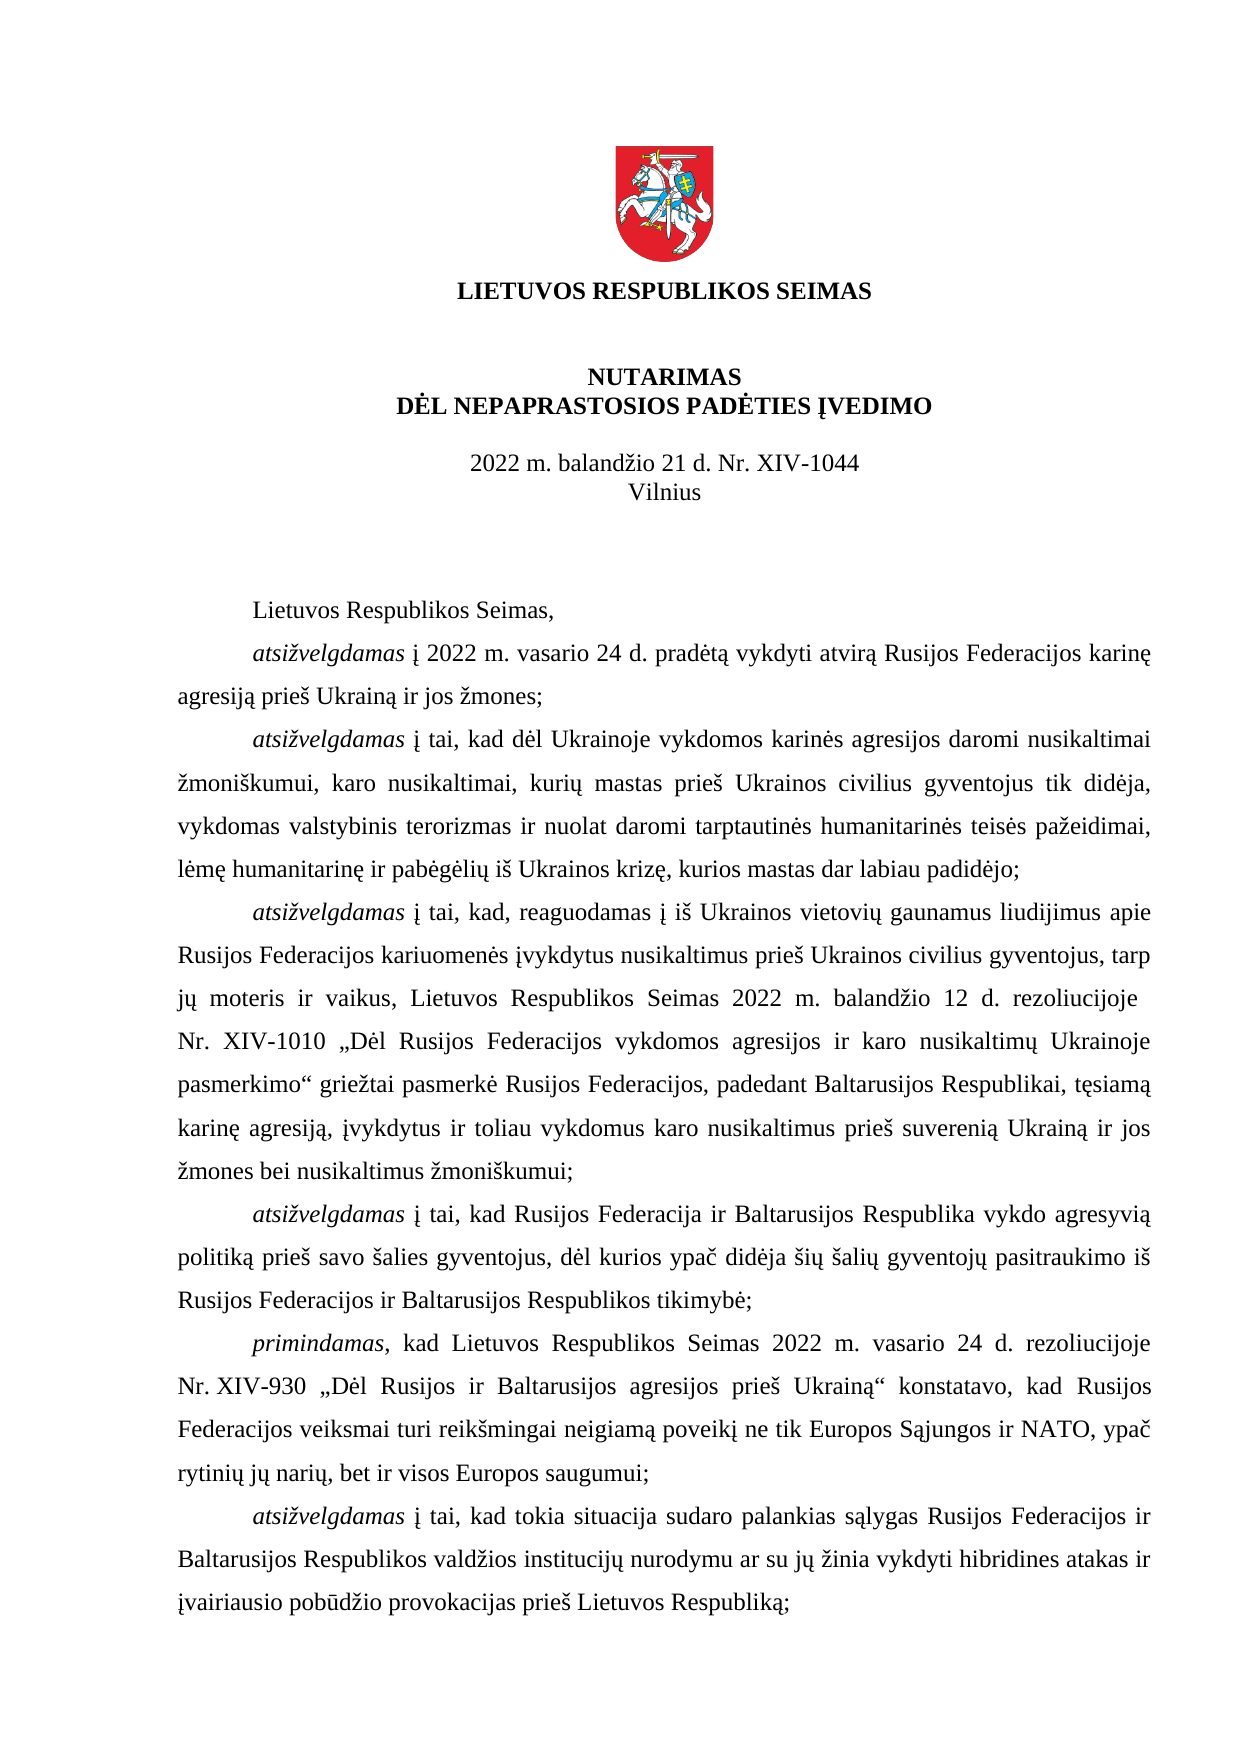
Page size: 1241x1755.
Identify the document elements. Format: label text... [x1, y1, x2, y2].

text Vilnius [177, 477, 1152, 506]
text atsižvelgdamas į tai, kad, reaguodamas į iš Ukrainos vietovių gaunamus liudijimus apie Rusijos Federacijos kariuomenės įvykdytus nusikaltimus prieš Ukrainos civilius gyventojus, tarp jų moteris ir vaikus, Lietuvos Respublikos Seimas 2022 m. balandžio 12 d. rezoliucijoje Nr. XIV-1010 „Dėl Rusijos Federacijos vykdomos agresijos ir karo nusikaltimų Ukrainoje pasmerkimo“ griežtai pasmerkė Rusijos Federacijos, padedant Baltarusijos Respublikai, tęsiamą karinę agresiją, įvykdytus ir toliau vykdomus karo nusikaltimus prieš suverenią Ukrainą ir jos žmones bei nusikaltimus žmoniškumui; [177, 897, 1152, 1184]
text atsižvelgdamas į tai, kad tokia situacija sudaro palankias sąlygas Rusijos Federacijos ir Baltarusijos Respublikos valdžios institucijų nurodymu ar su jų žinia vykdyti hibridines atakas ir įvairiausio pobūdžio provokacijas prieš Lietuvos Respubliką; [177, 1501, 1152, 1616]
text NUTARIMAS [177, 362, 1152, 391]
text LIETUVOS RESPUBLIKOS SEIMAS [177, 276, 1152, 305]
text 2022 m. balandžio 21 d. Nr. XIV-1044 [177, 448, 1152, 477]
text atsižvelgdamas į tai, kad dėl Ukrainoje vykdomos karinės agresijos daromi nusikaltimai žmoniškumui, karo nusikaltimai, kurių mastas prieš Ukrainos civilius gyventojus tik didėja, vykdomas valstybinis terorizmas ir nuolat daromi tarptautinės humanitarinės teisės pažeidimai, lėmę humanitarinę ir pabėgėlių iš Ukrainos krizę, kurios mastas dar labiau padidėjo; [177, 724, 1152, 883]
text atsižvelgdamas į tai, kad Rusijos Federacija ir Baltarusijos Respublika vykdo agresyvią politiką prieš savo šalies gyventojus, dėl kurios ypač didėja šių šalių gyventojų pasitraukimo iš Rusijos Federacijos ir Baltarusijos Respublikos tikimybė; [177, 1199, 1152, 1314]
text atsižvelgdamas į 2022 m. vasario 24 d. pradėtą vykdyti atvirą Rusijos Federacijos karinę agresiją prieš Ukrainą ir jos žmones; [177, 638, 1152, 710]
text Lietuvos Respublikos Seimas, [177, 595, 1152, 624]
text DĖL NEPAPRASTOSIOS PADĖTIES ĮVEDIMO [177, 391, 1152, 420]
text primindamas, kad Lietuvos Respublikos Seimas 2022 m. vasario 24 d. rezoliucijoje Nr. XIV-930 „Dėl Rusijos ir Baltarusijos agresijos prieš Ukrainą“ konstatavo, kad Rusijos Federacijos veiksmai turi reikšmingai neigiamą poveikį ne tik Europos Sąjungos ir NATO, ypač rytinių jų narių, bet ir visos Europos saugumui; [177, 1328, 1152, 1486]
